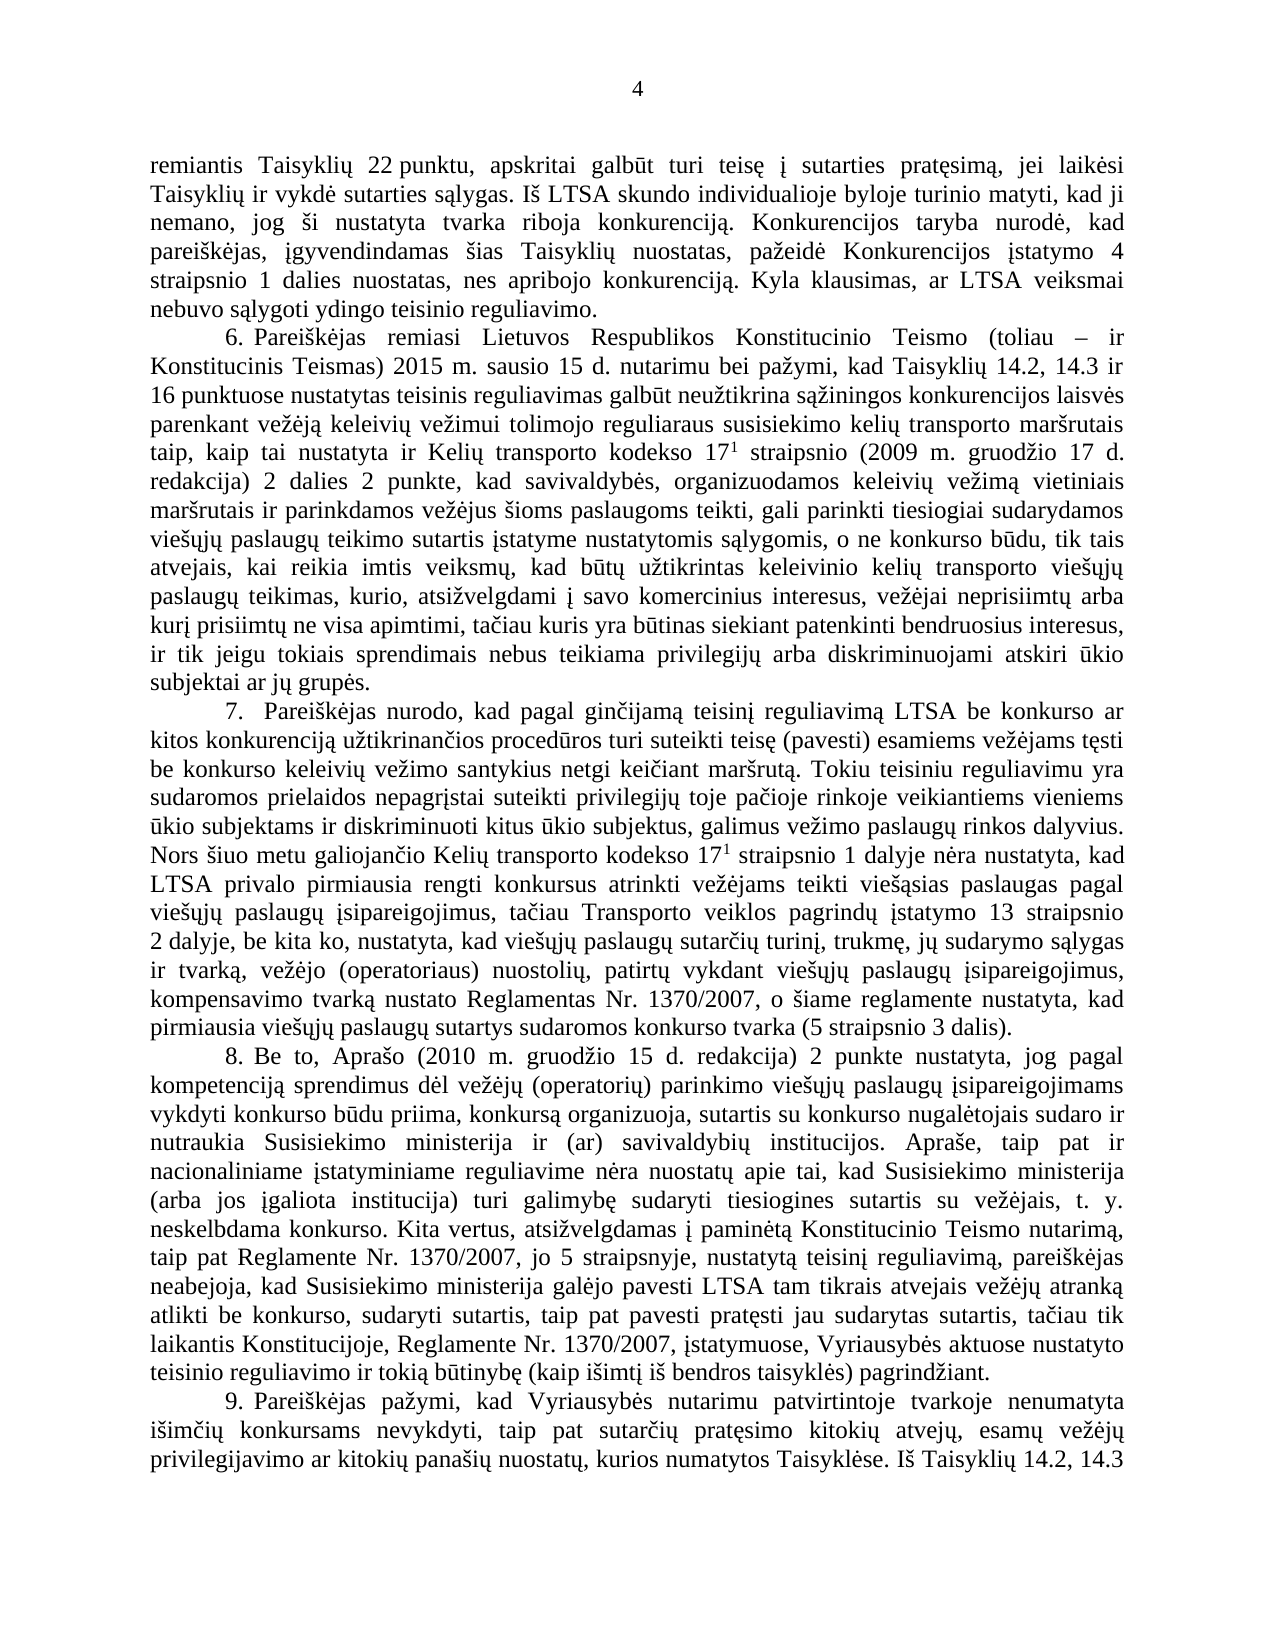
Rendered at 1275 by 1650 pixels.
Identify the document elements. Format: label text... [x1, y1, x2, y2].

text 6. Pareiškėjas remiasi Lietuvos Respublikos Konstitucinio Teismo (toliau – ir Konstitucinis Teismas) 2015 m. sausio 15 d. nutarimu bei pažymi, kad Taisyklių 14.2, 14.3 ir 16 punktuose nustatytas teisinis reguliavimas galbūt neužtikrina sąžiningos konkurencijos laisvės parenkant vežėją keleivių vežimui tolimojo reguliaraus susisiekimo kelių transporto maršrutais taip, kaip tai nustatyta ir Kelių transporto kodekso 171 straipsnio (2009 m. gruodžio 17 d. redakcija) 2 dalies 2 punkte, kad savivaldybės, organizuodamos keleivių vežimą vietiniais maršrutais ir parinkdamos vežėjus šioms paslaugoms teikti, gali parinkti tiesiogiai sudarydamos viešųjų paslaugų teikimo sutartis įstatyme nustatytomis sąlygomis, o ne konkurso būdu, tik tais atvejais, kai reikia imtis veiksmų, kad būtų užtikrintas keleivinio kelių transporto viešųjų paslaugų teikimas, kurio, atsižvelgdami į savo komercinius interesus, vežėjai neprisiimtų arba kurį prisiimtų ne visa apimtimi, tačiau kuris yra būtinas siekiant patenkinti bendruosius interesus, ir tik jeigu tokiais sprendimais nebus teikiama privilegijų arba diskriminuojami atskiri ūkio subjektai ar jų grupės. [150, 322, 1125, 696]
text 7. Pareiškėjas nurodo, kad pagal ginčijamą teisinį reguliavimą LTSA be konkurso ar kitos konkurenciją užtikrinančios procedūros turi suteikti teisę (pavesti) esamiems vežėjams tęsti be konkurso keleivių vežimo santykius netgi keičiant maršrutą. Tokiu teisiniu reguliavimu yra sudaromos prielaidos nepagrįstai suteikti privilegijų toje pačioje rinkoje veikiantiems vieniems ūkio subjektams ir diskriminuoti kitus ūkio subjektus, galimus vežimo paslaugų rinkos dalyvius. Nors šiuo metu galiojančio Kelių transporto kodekso 171 straipsnio 1 dalyje nėra nustatyta, kad LTSA privalo pirmiausia rengti konkursus atrinkti vežėjams teikti viešąsias paslaugas pagal viešųjų paslaugų įsipareigojimus, tačiau Transporto veiklos pagrindų įstatymo 13 straipsnio 2 dalyje, be kita ko, nustatyta, kad viešųjų paslaugų sutarčių turinį, trukmę, jų sudarymo sąlygas ir tvarką, vežėjo (operatoriaus) nuostolių, patirtų vykdant viešųjų paslaugų įsipareigojimus, kompensavimo tvarką nustato Reglamentas Nr. 1370/2007, o šiame reglamente nustatyta, kad pirmiausia viešųjų paslaugų sutartys sudaromos konkurso tvarka (5 straipsnio 3 dalis). [150, 696, 1125, 1041]
text 9. Pareiškėjas pažymi, kad Vyriausybės nutarimu patvirtintoje tvarkoje nenumatyta išimčių konkursams nevykdyti, taip pat sutarčių pratęsimo kitokių atvejų, esamų vežėjų privilegijavimo ar kitokių panašių nuostatų, kurios numatytos Taisyklėse. Iš Taisyklių 14.2, 14.3 [150, 1386, 1125, 1472]
text 8. Be to, Aprašo (2010 m. gruodžio 15 d. redakcija) 2 punkte nustatyta, jog pagal kompetenciją sprendimus dėl vežėjų (operatorių) parinkimo viešųjų paslaugų įsipareigojimams vykdyti konkurso būdu priima, konkursą organizuoja, sutartis su konkurso nugalėtojais sudaro ir nutraukia Susisiekimo ministerija ir (ar) savivaldybių institucijos. Apraše, taip pat ir nacionaliniame įstatyminiame reguliavime nėra nuostatų apie tai, kad Susisiekimo ministerija (arba jos įgaliota institucija) turi galimybę sudaryti tiesiogines sutartis su vežėjais, t. y. neskelbdama konkurso. Kita vertus, atsižvelgdamas į paminėtą Konstitucinio Teismo nutarimą, taip pat Reglamente Nr. 1370/2007, jo 5 straipsnyje, nustatytą teisinį reguliavimą, pareiškėjas neabejoja, kad Susisiekimo ministerija galėjo pavesti LTSA tam tikrais atvejais vežėjų atranką atlikti be konkurso, sudaryti sutartis, taip pat pavesti pratęsti jau sudarytas sutartis, tačiau tik laikantis Konstitucijoje, Reglamente Nr. 1370/2007, įstatymuose, Vyriausybės aktuose nustatyto teisinio reguliavimo ir tokią būtinybę (kaip išimtį iš bendros taisyklės) pagrindžiant. [150, 1041, 1125, 1386]
text remiantis Taisyklių 22 punktu, apskritai galbūt turi teisę į sutarties pratęsimą, jei laikėsi Taisyklių ir vykdė sutarties sąlygas. Iš LTSA skundo individualioje byloje turinio matyti, kad ji nemano, jog ši nustatyta tvarka riboja konkurenciją. Konkurencijos taryba nurodė, kad pareiškėjas, įgyvendindamas šias Taisyklių nuostatas, pažeidė Konkurencijos įstatymo 4 straipsnio 1 dalies nuostatas, nes apribojo konkurenciją. Kyla klausimas, ar LTSA veiksmai nebuvo sąlygoti ydingo teisinio reguliavimo. [150, 150, 1125, 322]
